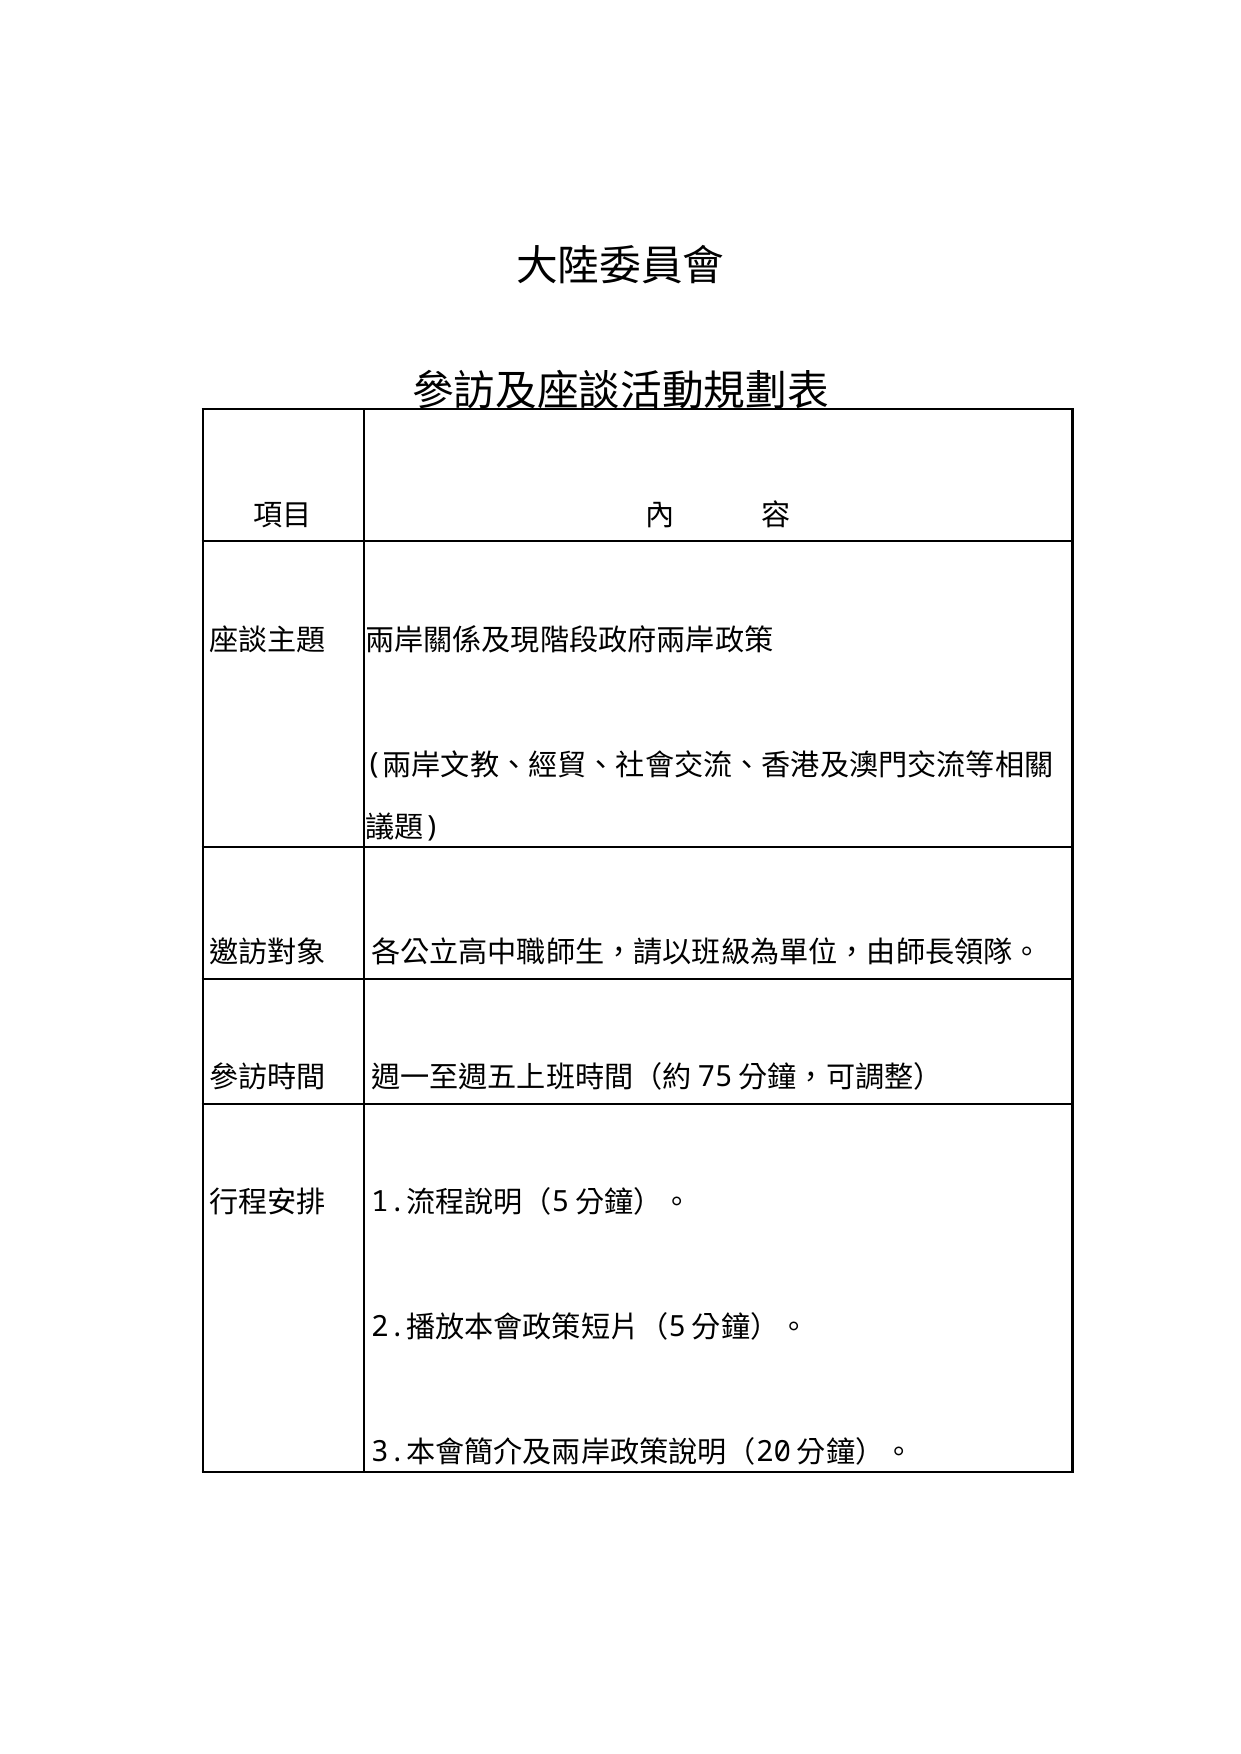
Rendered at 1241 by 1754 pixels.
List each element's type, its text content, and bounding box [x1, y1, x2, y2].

table_cell 邀訪對象 [204, 848, 363, 977]
table_cell 1.流程說明（5分鐘）。 2.播放本會政策短片（5分鐘）。 3.本會簡介及兩岸政策說明（20分鐘）。 [365, 1105, 1071, 1471]
table_cell 各公立高中職師生，請以班級為單位，由師長領隊。 [365, 848, 1071, 977]
text 參訪及座談活動規劃表 [193, 346, 1047, 408]
table_cell 週一至週五上班時間（約75分鐘，可調整） [365, 980, 1071, 1102]
table_cell 參訪時間 [204, 980, 363, 1102]
table_cell 兩岸關係及現階段政府兩岸政策 (兩岸文教、經貿、社會交流、香港及澳門交流等相關議題) [365, 542, 1071, 846]
table_header 項目 [204, 410, 363, 540]
text 大陸委員會 [193, 221, 1047, 283]
table_header 內 容 [365, 410, 1071, 540]
table_cell 行程安排 [204, 1105, 363, 1471]
table_cell 座談主題 [204, 542, 363, 846]
